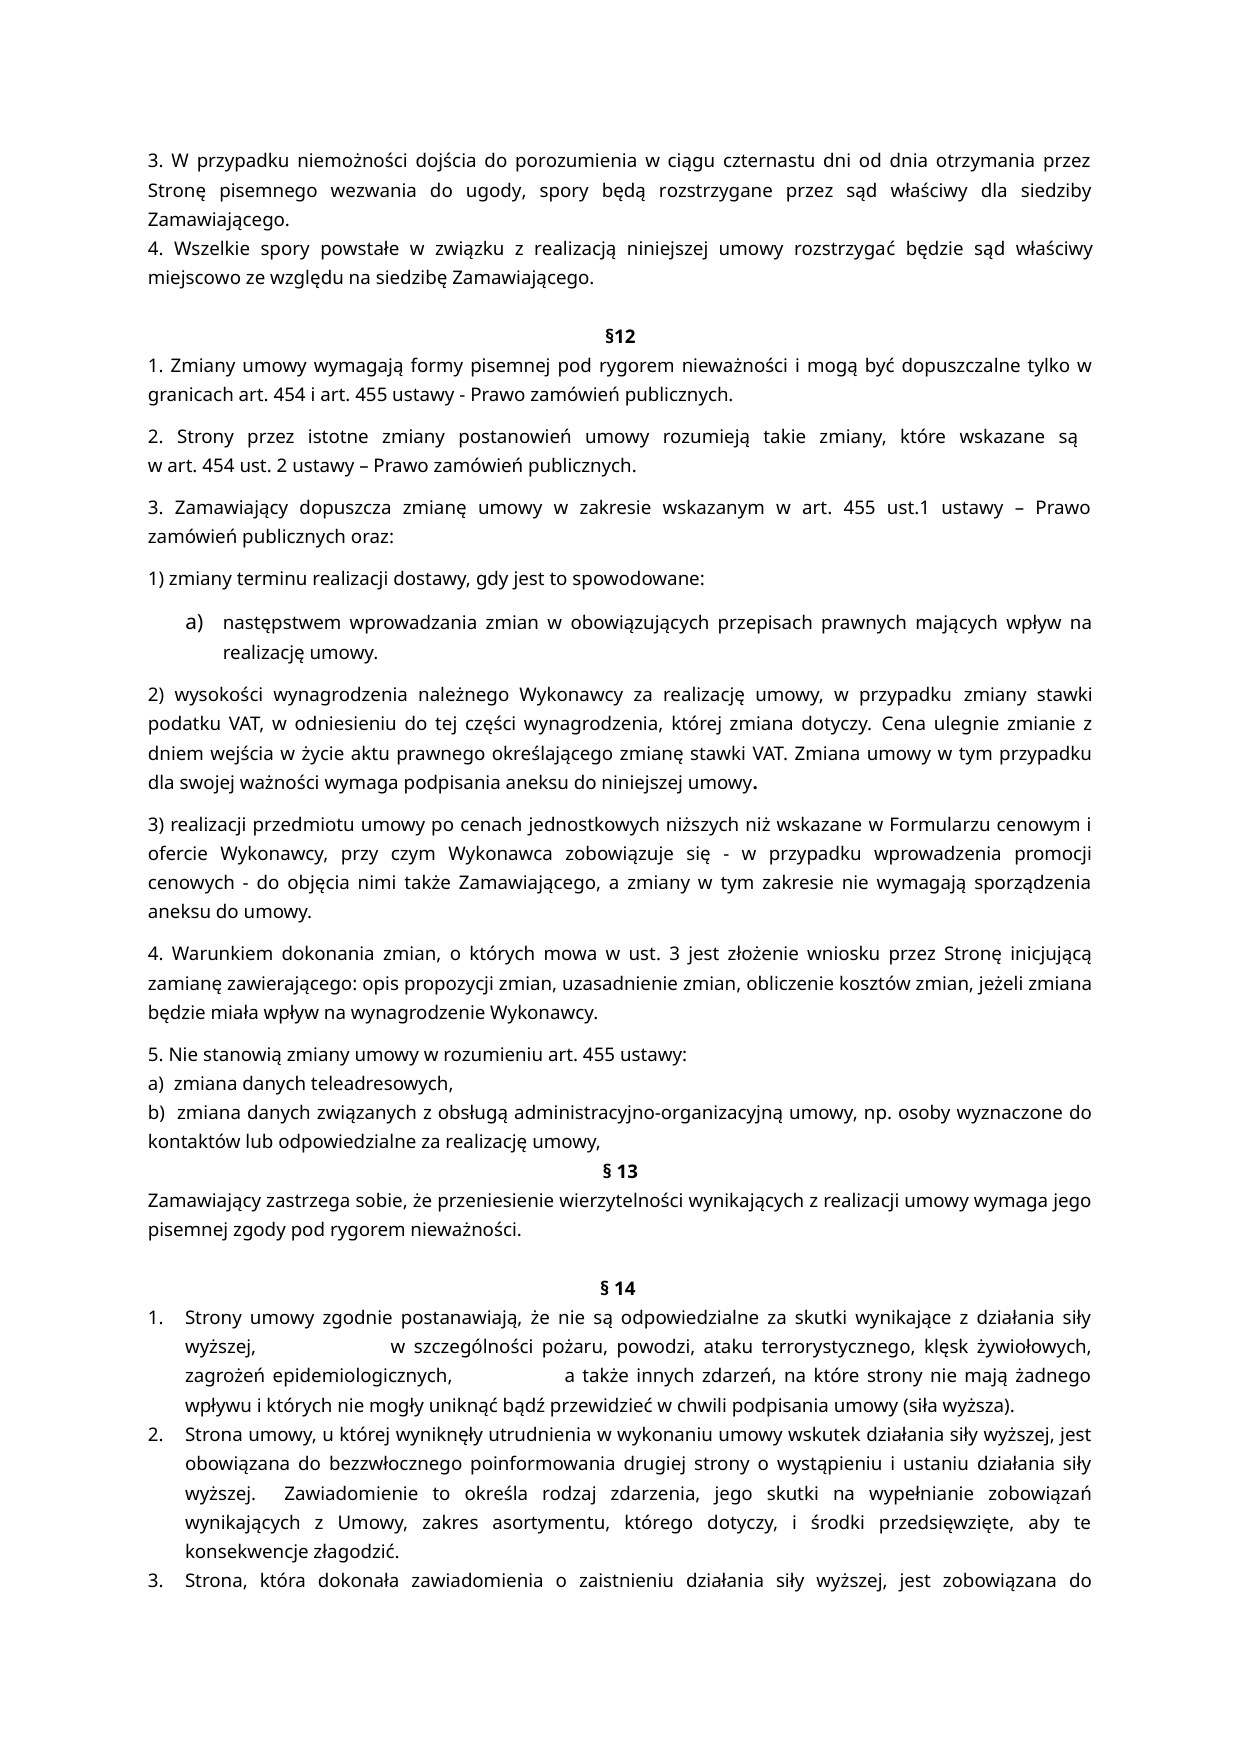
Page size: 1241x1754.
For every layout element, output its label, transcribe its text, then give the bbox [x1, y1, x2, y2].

text § 14 [148, 1275, 1093, 1301]
list Strona, która dokonała zawiadomienia o zaistnieniu działania siły wyższej, jest zobowiązana do [148, 1568, 1093, 1593]
text Zamawiający zastrzega sobie, że przeniesienie wierzytelności wynikających z realizacji umowy wymaga jego pisemnej zgody pod rygorem nieważności. [148, 1187, 1093, 1242]
text 3. Zamawiający dopuszcza zmianę umowy w zakresie wskazanym w art. 455 ust.1 ustawy – Prawo zamówień publicznych oraz: [148, 494, 1093, 549]
text b) zmiana danych związanych z obsługą administracyjno-organizacyjną umowy, np. osoby wyznaczone do kontaktów lub odpowiedzialne za realizację umowy, [148, 1099, 1093, 1154]
text § 13 [148, 1158, 1093, 1183]
text §12 [148, 323, 1093, 349]
list Strona umowy, u której wyniknęły utrudnienia w wykonaniu umowy wskutek działania siły wyższej, jest obowiązana do bezzwłocznego poinformowania drugiej strony o wystąpieniu i ustaniu działania siły wyższej. Zawiadomienie to określa rodzaj zdarzenia, jego skutki na wypełnianie zobowiązań wynikających z Umowy, zakres asortymentu, którego dotyczy, i środki przedsięwzięte, aby te konsekwencje złagodzić. [148, 1421, 1093, 1564]
text 1) zmiany terminu realizacji dostawy, gdy jest to spowodowane: [148, 566, 1093, 591]
list Strony umowy zgodnie postanawiają, że nie są odpowiedzialne za skutki wynikające z działania siły wyższej, w szczególności pożaru, powodzi, ataku terrorystycznego, klęsk żywiołowych, zagrożeń epidemiologicznych, a także innych zdarzeń, na które strony nie mają żadnego wpływu i których nie mogły uniknąć bądź przewidzieć w chwili podpisania umowy (siła wyższa). [148, 1304, 1093, 1418]
text 5. Nie stanowią zmiany umowy w rozumieniu art. 455 ustawy: [148, 1041, 1093, 1066]
text 4. Warunkiem dokonania zmian, o których mowa w ust. 3 jest złożenie wniosku przez Stronę inicjującą zamianę zawierającego: opis propozycji zmian, uzasadnienie zmian, obliczenie kosztów zmian, jeżeli zmiana będzie miała wpływ na wynagrodzenie Wykonawcy. [148, 941, 1093, 1024]
list następstwem wprowadzania zmian w obowiązujących przepisach prawnych mających wpływ na realizację umowy. [185, 607, 1093, 665]
text a) zmiana danych teleadresowych, [148, 1070, 1093, 1096]
list 4. Wszelkie spory powstałe w związku z realizacją niniejszej umowy rozstrzygać będzie sąd właściwy miejscowo ze względu na siedzibę Zamawiającego. [148, 235, 1093, 290]
text 3) realizacji przedmiotu umowy po cenach jednostkowych niższych niż wskazane w Formularzu cenowym i ofercie Wykonawcy, przy czym Wykonawca zobowiązuje się - w przypadku wprowadzenia promocji cenowych - do objęcia nimi także Zamawiającego, a zmiany w tym zakresie nie wymagają sporządzenia aneksu do umowy. [148, 811, 1093, 924]
text 2) wysokości wynagrodzenia należnego Wykonawcy za realizację umowy, w przypadku zmiany stawki podatku VAT, w odniesieniu do tej części wynagrodzenia, której zmiana dotyczy. Cena ulegnie zmianie z dniem wejścia w życie aktu prawnego określającego zmianę stawki VAT. Zmiana umowy w tym przypadku dla swojej ważności wymaga podpisania aneksu do niniejszej umowy. [148, 681, 1093, 795]
text 1. Zmiany umowy wymagają formy pisemnej pod rygorem nieważności i mogą być dopuszczalne tylko w granicach art. 454 i art. 455 ustawy - Prawo zamówień publicznych. [148, 352, 1093, 407]
list 3. W przypadku niemożności dojścia do porozumienia w ciągu czternastu dni od dnia otrzymania przez Stronę pisemnego wezwania do ugody, spory będą rozstrzygane przez sąd właściwy dla siedziby Zamawiającego. [148, 148, 1093, 232]
text 2. Strony przez istotne zmiany postanowień umowy rozumieją takie zmiany, które wskazane są w art. 454 ust. 2 ustawy – Prawo zamówień publicznych. [148, 423, 1093, 478]
